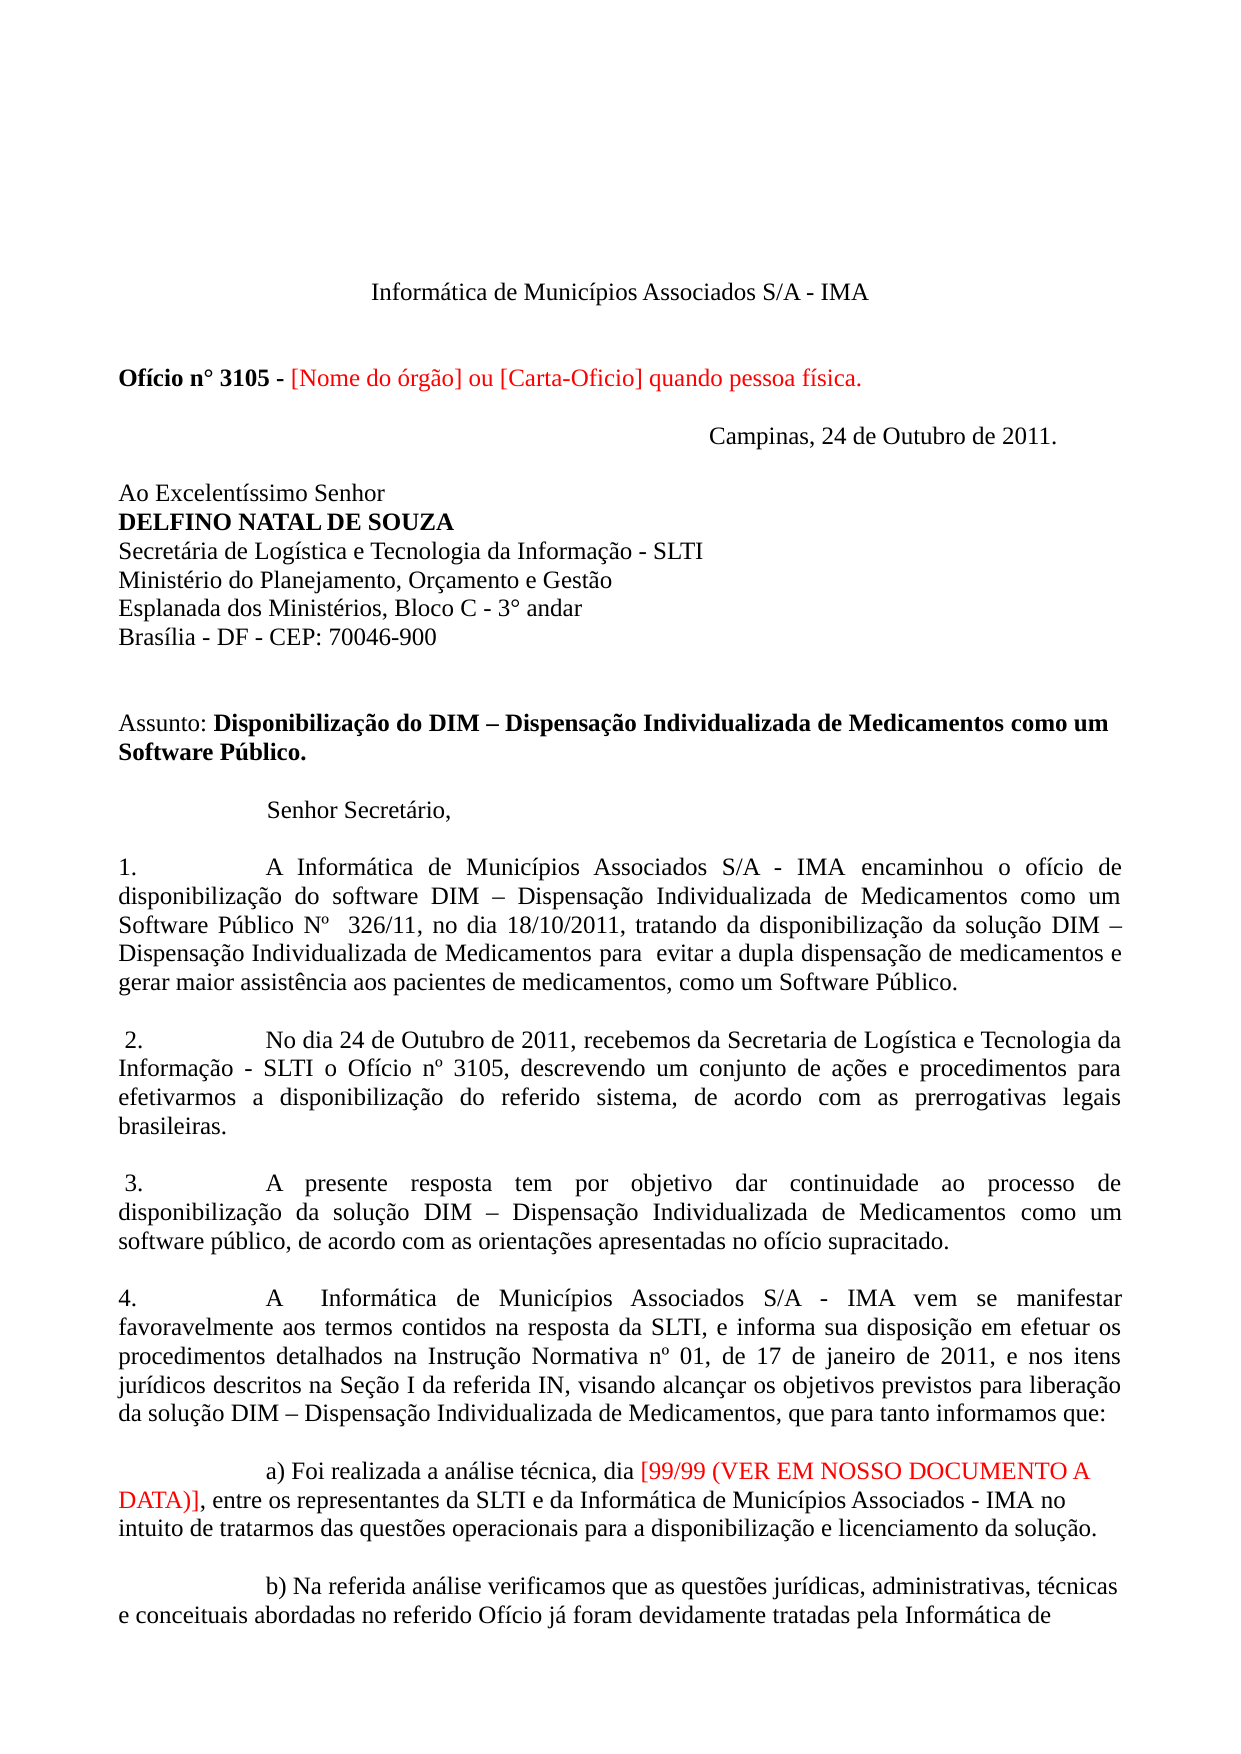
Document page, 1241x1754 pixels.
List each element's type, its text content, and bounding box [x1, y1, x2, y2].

text Secretária de Logística e Tecnologia da Informação - SLTI [118, 536, 1122, 565]
text Senhor Secretário, [191, 795, 1122, 823]
text Ministério do Planejamento, Orçamento e Gestão [118, 565, 1122, 593]
text 3. A presente resposta tem por objetivo dar continuidade ao processo de disponibilização da solução DIM – Dispensação Individualizada de Medicamentos como um software público, de acordo com as orientações apresentadas no ofício supracitado. [118, 1168, 1122, 1255]
text Esplanada dos Ministérios, Bloco C - 3° andar [118, 593, 1122, 622]
text Ao Excelentíssimo Senhor [118, 478, 1122, 507]
text DELFINO NATAL DE SOUZA [118, 507, 1122, 536]
text Informática de Municípios Associados S/A - IMA [118, 277, 1122, 306]
text Campinas, 24 de Outubro de 2011. [118, 421, 1122, 450]
text Ofício n° 3105 - [Nome do órgão] ou [Carta-Oficio] quando pessoa física. [118, 363, 1122, 392]
text 4. A Informática de Municípios Associados S/A - IMA vem se manifestar favoravelmente aos termos contidos na resposta da SLTI, e informa sua disposição em efetuar os procedimentos detalhados na Instrução Normativa nº 01, de 17 de janeiro de 2011, e nos itens jurídicos descritos na Seção I da referida IN, visando alcançar os objetivos previstos para liberação da solução DIM – Dispensação Individualizada de Medicamentos, que para tanto informamos que: [118, 1283, 1122, 1427]
text a) Foi realizada a análise técnica, dia [99/99 (VER EM NOSSO DOCUMENTO A DATA)], entre os representantes da SLTI e da Informática de Municípios Associados - IMA no intuito de tratarmos das questões operacionais para a disponibilização e licenciamento da solução. [118, 1456, 1122, 1542]
text 1. A Informática de Municípios Associados S/A - IMA encaminhou o ofício de disponibilização do software DIM – Dispensação Individualizada de Medicamentos como um Software Público Nº 326/11, no dia 18/10/2011, tratando da disponibilização da solução DIM – Dispensação Individualizada de Medicamentos para evitar a dupla dispensação de medicamentos e gerar maior assistência aos pacientes de medicamentos, como um Software Público. [118, 852, 1122, 996]
text 2. No dia 24 de Outubro de 2011, recebemos da Secretaria de Logística e Tecnologia da Informação - SLTI o Ofício nº 3105, descrevendo um conjunto de ações e procedimentos para efetivarmos a disponibilização do referido sistema, de acordo com as prerrogativas legais brasileiras. [118, 1025, 1122, 1140]
text Brasília - DF - CEP: 70046-900 [118, 622, 1122, 651]
text Assunto: Disponibilização do DIM – Dispensação Individualizada de Medicamentos como um Software Público. [118, 708, 1122, 766]
text b) Na referida análise verificamos que as questões jurídicas, administrativas, técnicas e conceituais abordadas no referido Ofício já foram devidamente tratadas pela Informática de [118, 1571, 1122, 1628]
